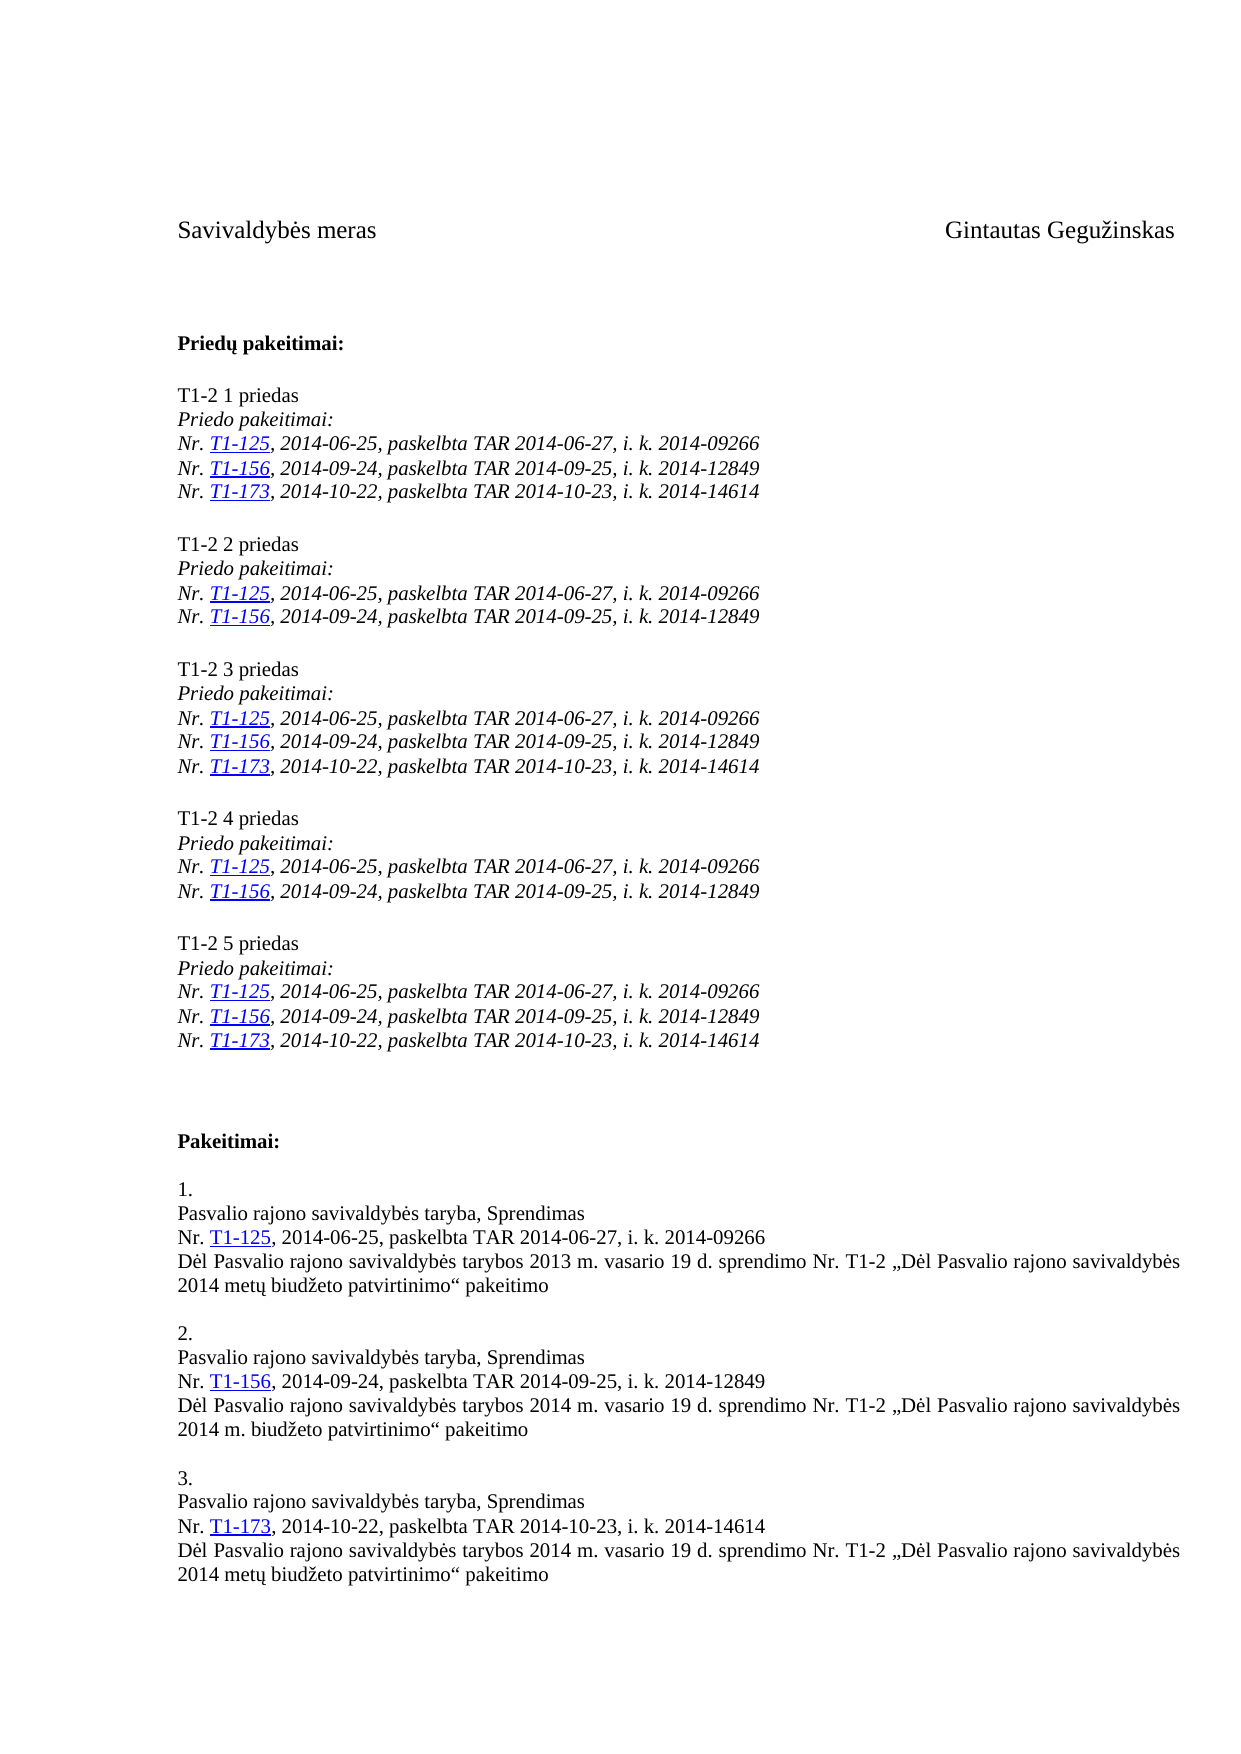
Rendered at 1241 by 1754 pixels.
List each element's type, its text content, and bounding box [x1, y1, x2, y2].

text 3. [177, 1465, 1181, 1489]
text T1-2 2 priedas [177, 532, 1181, 556]
text Nr. T1-125, 2014-06-25, paskelbta TAR 2014-06-27, i. k. 2014-09266 [177, 431, 1181, 455]
text Nr. T1-173, 2014-10-22, paskelbta TAR 2014-10-23, i. k. 2014-14614 [177, 753, 1181, 778]
text Nr. T1-156, 2014-09-24, paskelbta TAR 2014-09-25, i. k. 2014-12849 [177, 604, 1181, 628]
text Priedo pakeitimai: [177, 955, 1181, 979]
text Nr. T1-173, 2014-10-22, paskelbta TAR 2014-10-23, i. k. 2014-14614 [177, 1028, 1181, 1052]
text 2. [177, 1321, 1181, 1345]
text Priedų pakeitimai: [177, 330, 1181, 354]
text Priedo pakeitimai: [177, 407, 1181, 431]
text T1-2 3 priedas [177, 657, 1181, 681]
text T1-2 1 priedas [177, 383, 1181, 407]
text Dėl Pasvalio rajono savivaldybės tarybos 2014 m. vasario 19 d. sprendimo Nr. T1-2 „Dėl Pasvalio rajono savivaldybės 2014 metų biudžeto patvirtinimo“ pakeitimo [177, 1538, 1181, 1586]
text Nr. T1-156, 2014-09-24, paskelbta TAR 2014-09-25, i. k. 2014-12849 [177, 1369, 1181, 1393]
text Pakeitimai: [177, 1128, 1181, 1153]
text Nr. T1-125, 2014-06-25, paskelbta TAR 2014-06-27, i. k. 2014-09266 [177, 1225, 1181, 1249]
text T1-2 5 priedas [177, 931, 1181, 955]
text Pasvalio rajono savivaldybės taryba, Sprendimas [177, 1201, 1181, 1225]
text Nr. T1-173, 2014-10-22, paskelbta TAR 2014-10-23, i. k. 2014-14614 [177, 1513, 1181, 1538]
text Nr. T1-156, 2014-09-24, paskelbta TAR 2014-09-25, i. k. 2014-12849 [177, 1003, 1181, 1028]
text Dėl Pasvalio rajono savivaldybės tarybos 2013 m. vasario 19 d. sprendimo Nr. T1-2 „Dėl Pasvalio rajono savivaldybės 2014 metų biudžeto patvirtinimo“ pakeitimo [177, 1249, 1181, 1297]
text Nr. T1-173, 2014-10-22, paskelbta TAR 2014-10-23, i. k. 2014-14614 [177, 479, 1181, 503]
text Nr. T1-125, 2014-06-25, paskelbta TAR 2014-06-27, i. k. 2014-09266 [177, 979, 1181, 1003]
text Nr. T1-156, 2014-09-24, paskelbta TAR 2014-09-25, i. k. 2014-12849 [177, 729, 1181, 753]
text Nr. T1-125, 2014-06-25, paskelbta TAR 2014-06-27, i. k. 2014-09266 [177, 580, 1181, 604]
text Nr. T1-156, 2014-09-24, paskelbta TAR 2014-09-25, i. k. 2014-12849 [177, 878, 1181, 903]
text Dėl Pasvalio rajono savivaldybės tarybos 2014 m. vasario 19 d. sprendimo Nr. T1-2 „Dėl Pasvalio rajono savivaldybės 2014 m. biudžeto patvirtinimo“ pakeitimo [177, 1393, 1181, 1441]
text Pasvalio rajono savivaldybės taryba, Sprendimas [177, 1489, 1181, 1513]
text Pasvalio rajono savivaldybės taryba, Sprendimas [177, 1345, 1181, 1369]
text Priedo pakeitimai: [177, 556, 1181, 580]
text Priedo pakeitimai: [177, 830, 1181, 854]
text Nr. T1-156, 2014-09-24, paskelbta TAR 2014-09-25, i. k. 2014-12849 [177, 455, 1181, 479]
text T1-2 4 priedas [177, 806, 1181, 830]
text 1. [177, 1177, 1181, 1201]
text Nr. T1-125, 2014-06-25, paskelbta TAR 2014-06-27, i. k. 2014-09266 [177, 854, 1181, 878]
text Priedo pakeitimai: [177, 681, 1181, 705]
text Nr. T1-125, 2014-06-25, paskelbta TAR 2014-06-27, i. k. 2014-09266 [177, 705, 1181, 729]
text Savivaldybės meras Gintautas Gegužinskas [177, 215, 1181, 244]
